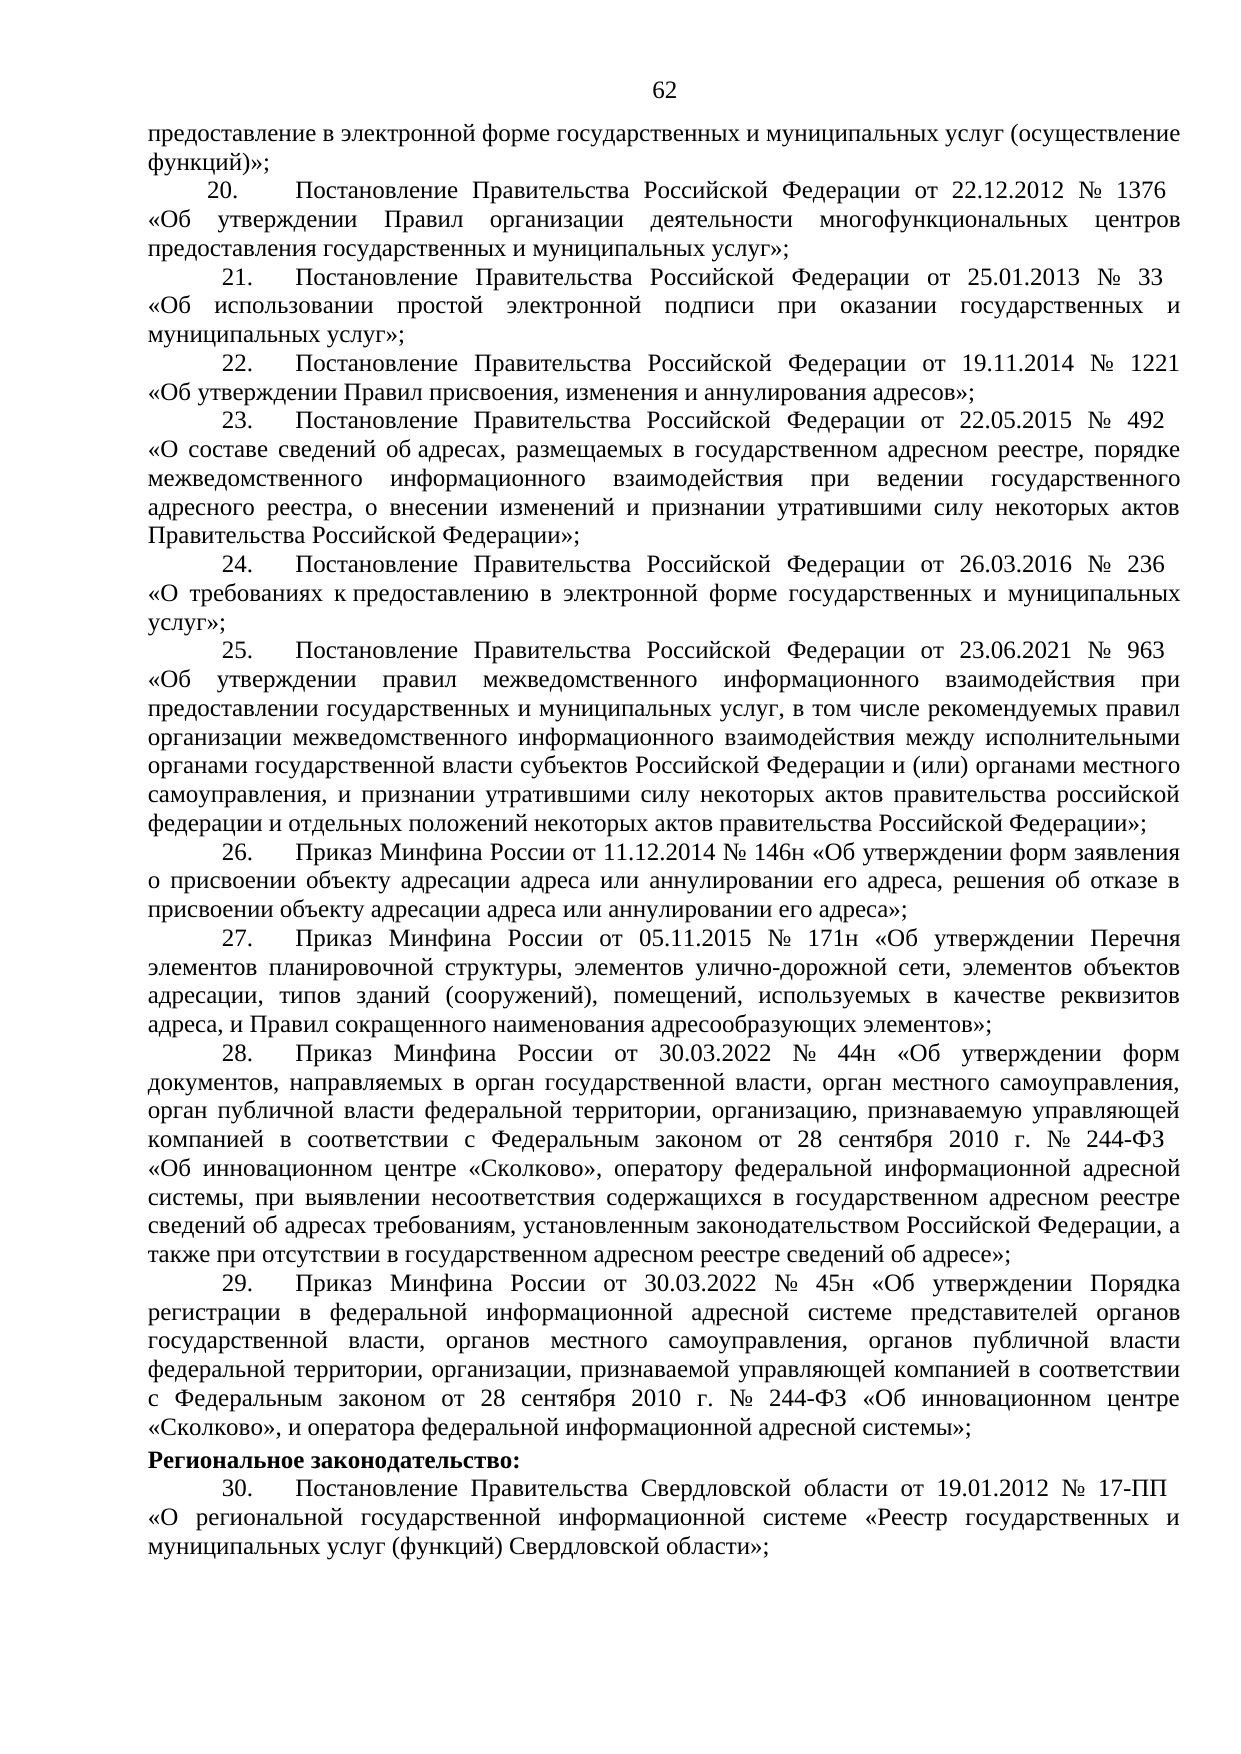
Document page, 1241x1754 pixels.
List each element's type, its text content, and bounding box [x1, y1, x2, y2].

list Постановление Правительства Российской Федерации от 22.05.2015 № 492 «О составе сведений об адресах, размещаемых в государственном адресном реестре, порядке межведомственного информационного взаимодействия при ведении государственного адресного реестра, о внесении изменений и признании утратившими силу некоторых актов Правительства Российской Федерации»; [148, 406, 1181, 549]
list Постановление Правительства Российской Федерации от 25.01.2013 № 33 «Об использовании простой электронной подписи при оказании государственных и муниципальных услуг»; [148, 262, 1181, 348]
list Приказ Минфина России от 11.12.2014 № 146н «Об утверждении форм заявления о присвоении объекту адресации адреса или аннулировании его адреса, решения об отказе в присвоении объекту адресации адреса или аннулировании его адреса»; [148, 837, 1181, 923]
list Постановление Правительства Российской Федерации от 26.03.2016 № 236 «О требованиях к предоставлению в электронной форме государственных и муниципальных услуг»; [148, 549, 1181, 636]
subtitle Региональное законодательство: [148, 1445, 1181, 1473]
list Приказ Минфина России от 30.03.2022 № 45н «Об утверждении Порядка регистрации в федеральной информационной адресной системе представителей органов государственной власти, органов местного самоуправления, органов публичной власти федеральной территории, организации, признаваемой управляющей компанией в соответствии с Федеральным законом от 28 сентября 2010 г. № 244-ФЗ «Об инновационном центре «Сколково», и оператора федеральной информационной адресной системы»; [148, 1268, 1181, 1441]
list Постановление Правительства Свердловской области от 19.01.2012 № 17-ПП «О региональной государственной информационной системе «Реестр государственных и муниципальных услуг (функций) Свердловской области»; [148, 1473, 1181, 1560]
list Постановление Правительства Российской Федерации от 22.12.2012 № 1376 «Об утверждении Правил организации деятельности многофункциональных центров предоставления государственных и муниципальных услуг»; [148, 176, 1181, 262]
list Приказ Минфина России от 05.11.2015 № 171н «Об утверждении Перечня элементов планировочной структуры, элементов улично-дорожной сети, элементов объектов адресации, типов зданий (сооружений), помещений, используемых в качестве реквизитов адреса, и Правил сокращенного наименования адресообразующих элементов»; [148, 923, 1181, 1038]
list Постановление Правительства Российской Федерации от 23.06.2021 № 963 «Об утверждении правил межведомственного информационного взаимодействия при предоставлении государственных и муниципальных услуг, в том числе рекомендуемых правил организации межведомственного информационного взаимодействия между исполнительными органами государственной власти субъектов Российской Федерации и (или) органами местного самоуправления, и признании утратившими силу некоторых актов правительства российской федерации и отдельных положений некоторых актов правительства Российской Федерации»; [148, 636, 1181, 837]
list Постановление Правительства Российской Федерации от 19.11.2014 № 1221 «Об утверждении Правил присвоения, изменения и аннулирования адресов»; [148, 348, 1181, 406]
list Приказ Минфина России от 30.03.2022 № 44н «Об утверждении форм документов, направляемых в орган государственной власти, орган местного самоуправления, орган публичной власти федеральной территории, организацию, признаваемую управляющей компанией в соответствии с Федеральным законом от 28 сентября 2010 г. № 244-ФЗ «Об инновационном центре «Сколково», оператору федеральной информационной адресной системы, при выявлении несоответствия содержащихся в государственном адресном реестре сведений об адресах требованиям, установленным законодательством Российской Федерации, а также при отсутствии в государственном адресном реестре сведений об адресе»; [148, 1038, 1181, 1268]
list предоставление в электронной форме государственных и муниципальных услуг (осуществление функций)»; [148, 118, 1181, 176]
